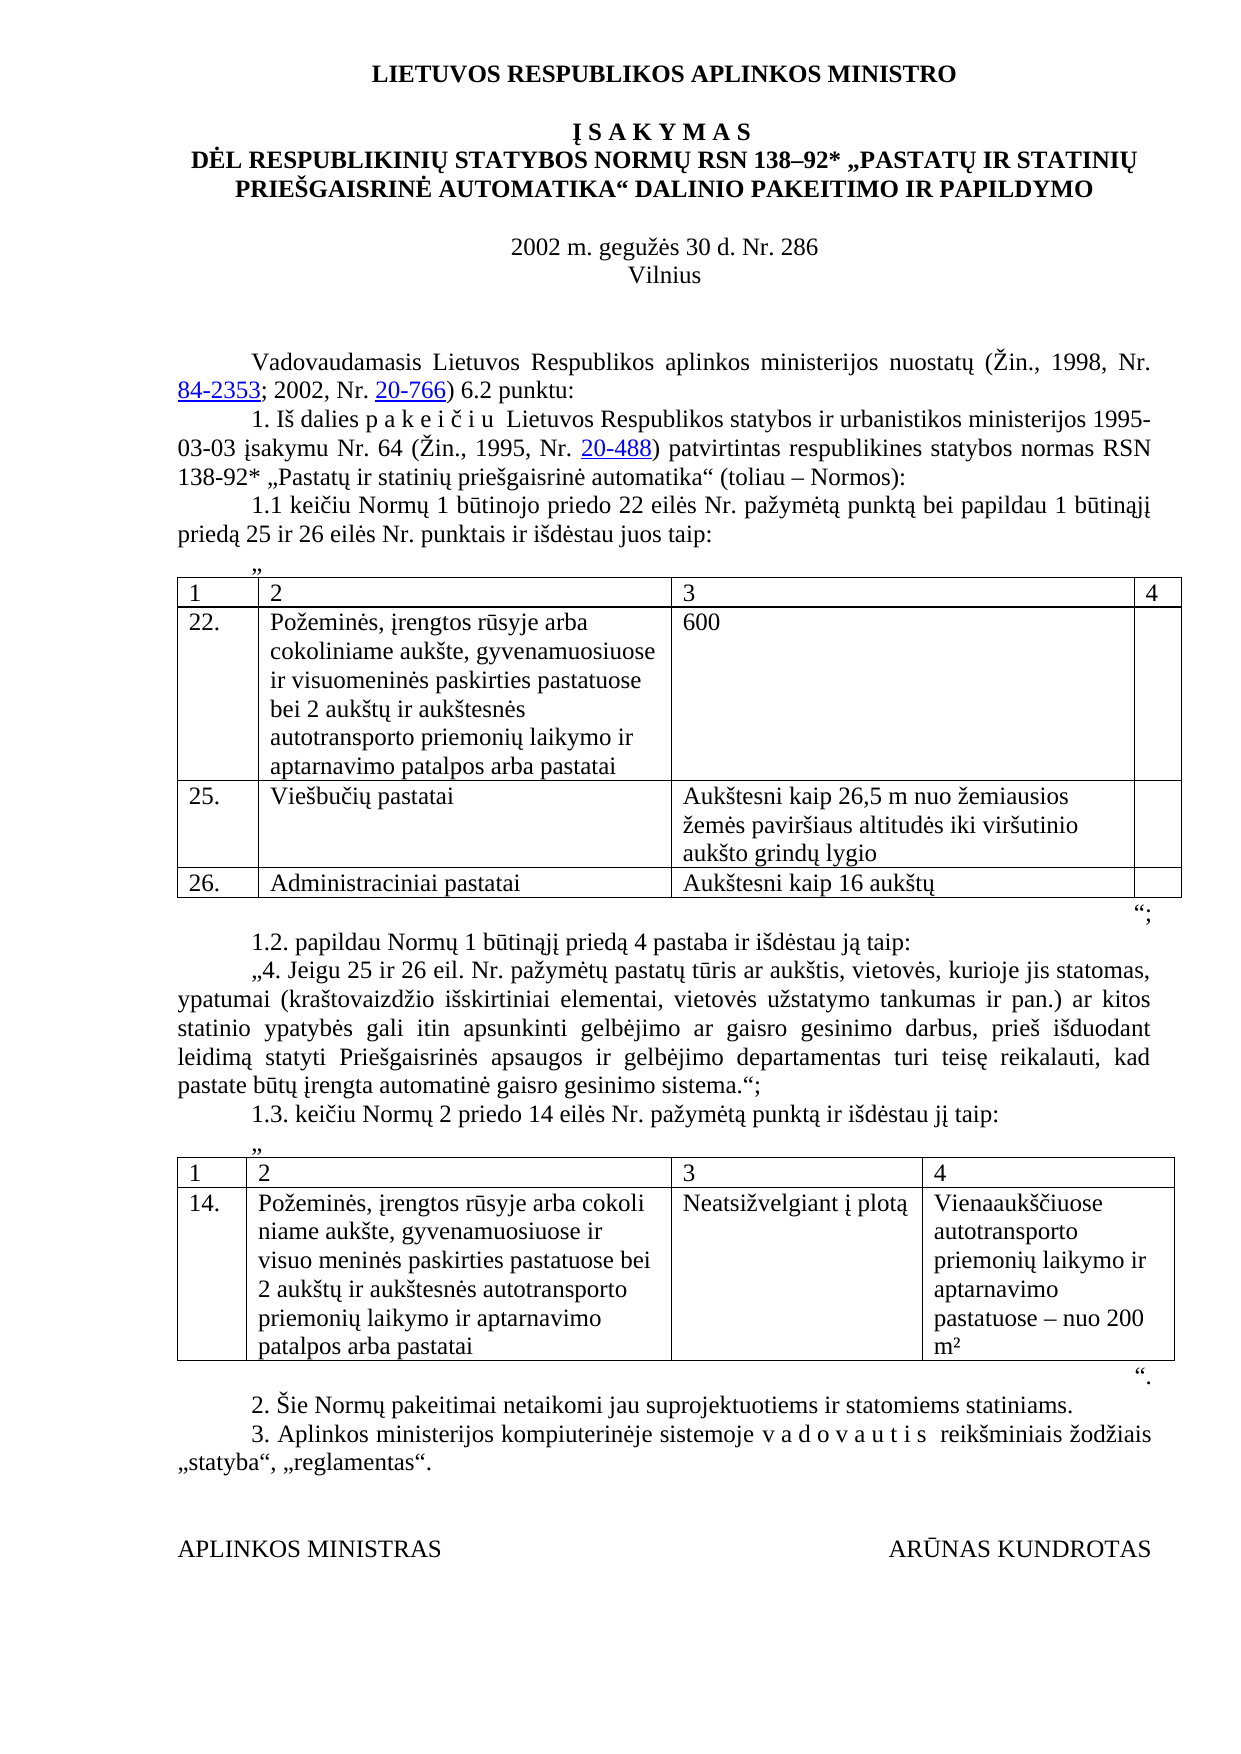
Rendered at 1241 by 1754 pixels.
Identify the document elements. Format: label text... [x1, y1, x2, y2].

text 1.2. papildau Normų 1 būtinąjį priedą 4 pastaba ir išdėstau ją taip: [177, 927, 1152, 956]
table_cell Aukštesni kaip 16 aukštų [672, 868, 1134, 897]
table_cell Vienaaukščiuose autotransporto priemonių laikymo ir aptarnavimo pastatuose – nuo 200 m² [923, 1188, 1174, 1360]
text „ [177, 548, 1152, 577]
text 2. Šie Normų pakeitimai netaikomi jau suprojektuotiems ir statomiems statiniams. [177, 1390, 1152, 1419]
table_cell 25. [178, 781, 258, 867]
text Aplinkos Ministras Arūnas Kundrotas [177, 1534, 1152, 1562]
table_cell 600 [672, 608, 1134, 780]
table_cell Požeminės, įrengtos rūsyje arba cokoliniame aukšte, gyvenamuosiuose ir visuomeninės paskirties pastatuose bei 2 aukštų ir aukštesnės autotransporto priemonių laikymo ir aptarnavimo patalpos arba pastatai [259, 608, 671, 780]
text “. [177, 1361, 1152, 1390]
table_header 2 [247, 1158, 671, 1187]
text 1.1 keičiu Normų 1 būtinojo priedo 22 eilės Nr. pažymėtą punktą bei papildau 1 būtinąjį priedą 25 ir 26 eilės Nr. punktais ir išdėstau juos taip: [177, 490, 1152, 548]
table_cell 26. [178, 868, 258, 897]
table_header 2 [259, 578, 671, 606]
text “; [177, 898, 1152, 927]
table_header 1 [178, 1158, 246, 1187]
text Vadovaudamasis Lietuvos Respublikos aplinkos ministerijos nuostatų (Žin., 1998, Nr. 84-2353; 2002, Nr. 20-766) 6.2 punktu: [177, 347, 1152, 404]
table_cell 14. [178, 1188, 246, 1360]
table_cell 22. [178, 608, 258, 780]
text 1.3. keičiu Normų 2 priedo 14 eilės Nr. pažymėtą punktą ir išdėstau jį taip: [177, 1099, 1152, 1128]
table_header 3 [672, 1158, 922, 1187]
table_header 4 [1135, 578, 1181, 606]
text dėl respublikinių statybos Normų rsn 138–92* „pastatų ir statinių priešgaisrinė automatika“ dalinio pakeitimo ir papildymo [177, 145, 1152, 203]
table_cell [1135, 781, 1181, 867]
table_cell Požeminės, įrengtos rūsyje arba cokoli niame aukšte, gyvenamuosiuose ir visuo meninės paskirties pastatuose bei 2 aukštų ir aukštesnės autotransporto priemonių laikymo ir aptarnavimo patalpos arba pastatai [247, 1188, 671, 1360]
table_header 1 [178, 578, 258, 606]
text 1. Iš dalies pakeičiu Lietuvos Respublikos statybos ir urbanistikos ministerijos 1995-03-03 įsakymu Nr. 64 (Žin., 1995, Nr. 20-488) patvirtintas respublikines statybos normas RSN 138-92* „Pastatų ir statinių priešgaisrinė automatika“ (toliau – Normos): [177, 404, 1152, 490]
text Vilnius [177, 260, 1152, 289]
text „ [177, 1128, 1152, 1157]
text 3. Aplinkos ministerijos kompiuterinėje sistemoje vadovautis reikšminiais žodžiais „statyba“, „reglamentas“. [177, 1419, 1152, 1476]
table_header 4 [923, 1158, 1174, 1187]
table_cell [1135, 868, 1181, 897]
table_cell Administraciniai pastatai [259, 868, 671, 897]
text Į S A K Y M A S [177, 117, 1152, 145]
table_cell [1135, 608, 1181, 780]
text 2002 m. gegužės 30 d. Nr. 286 [177, 232, 1152, 260]
text „4. Jeigu 25 ir 26 eil. Nr. pažymėtų pastatų tūris ar aukštis, vietovės, kurioje jis statomas, ypatumai (kraštovaizdžio išskirtiniai elementai, vietovės užstatymo tankumas ir pan.) ar kitos statinio ypatybės gali itin apsunkinti gelbėjimo ar gaisro gesinimo darbus, prieš išduodant leidimą statyti Priešgaisrinės apsaugos ir gelbėjimo departamentas turi teisę reikalauti, kad pastate būtų įrengta automatinė gaisro gesinimo sistema.“; [177, 956, 1152, 1099]
table_cell Neatsižvelgiant į plotą [672, 1188, 922, 1360]
table_cell Viešbučių pastatai [259, 781, 671, 867]
table_cell Aukštesni kaip 26,5 m nuo žemiausios žemės paviršiaus altitudės iki viršutinio aukšto grindų lygio [672, 781, 1134, 867]
text LIETUVOS RESPUBLIKOS APLINKOS MINISTRO [177, 59, 1152, 88]
table_header 3 [672, 578, 1134, 606]
